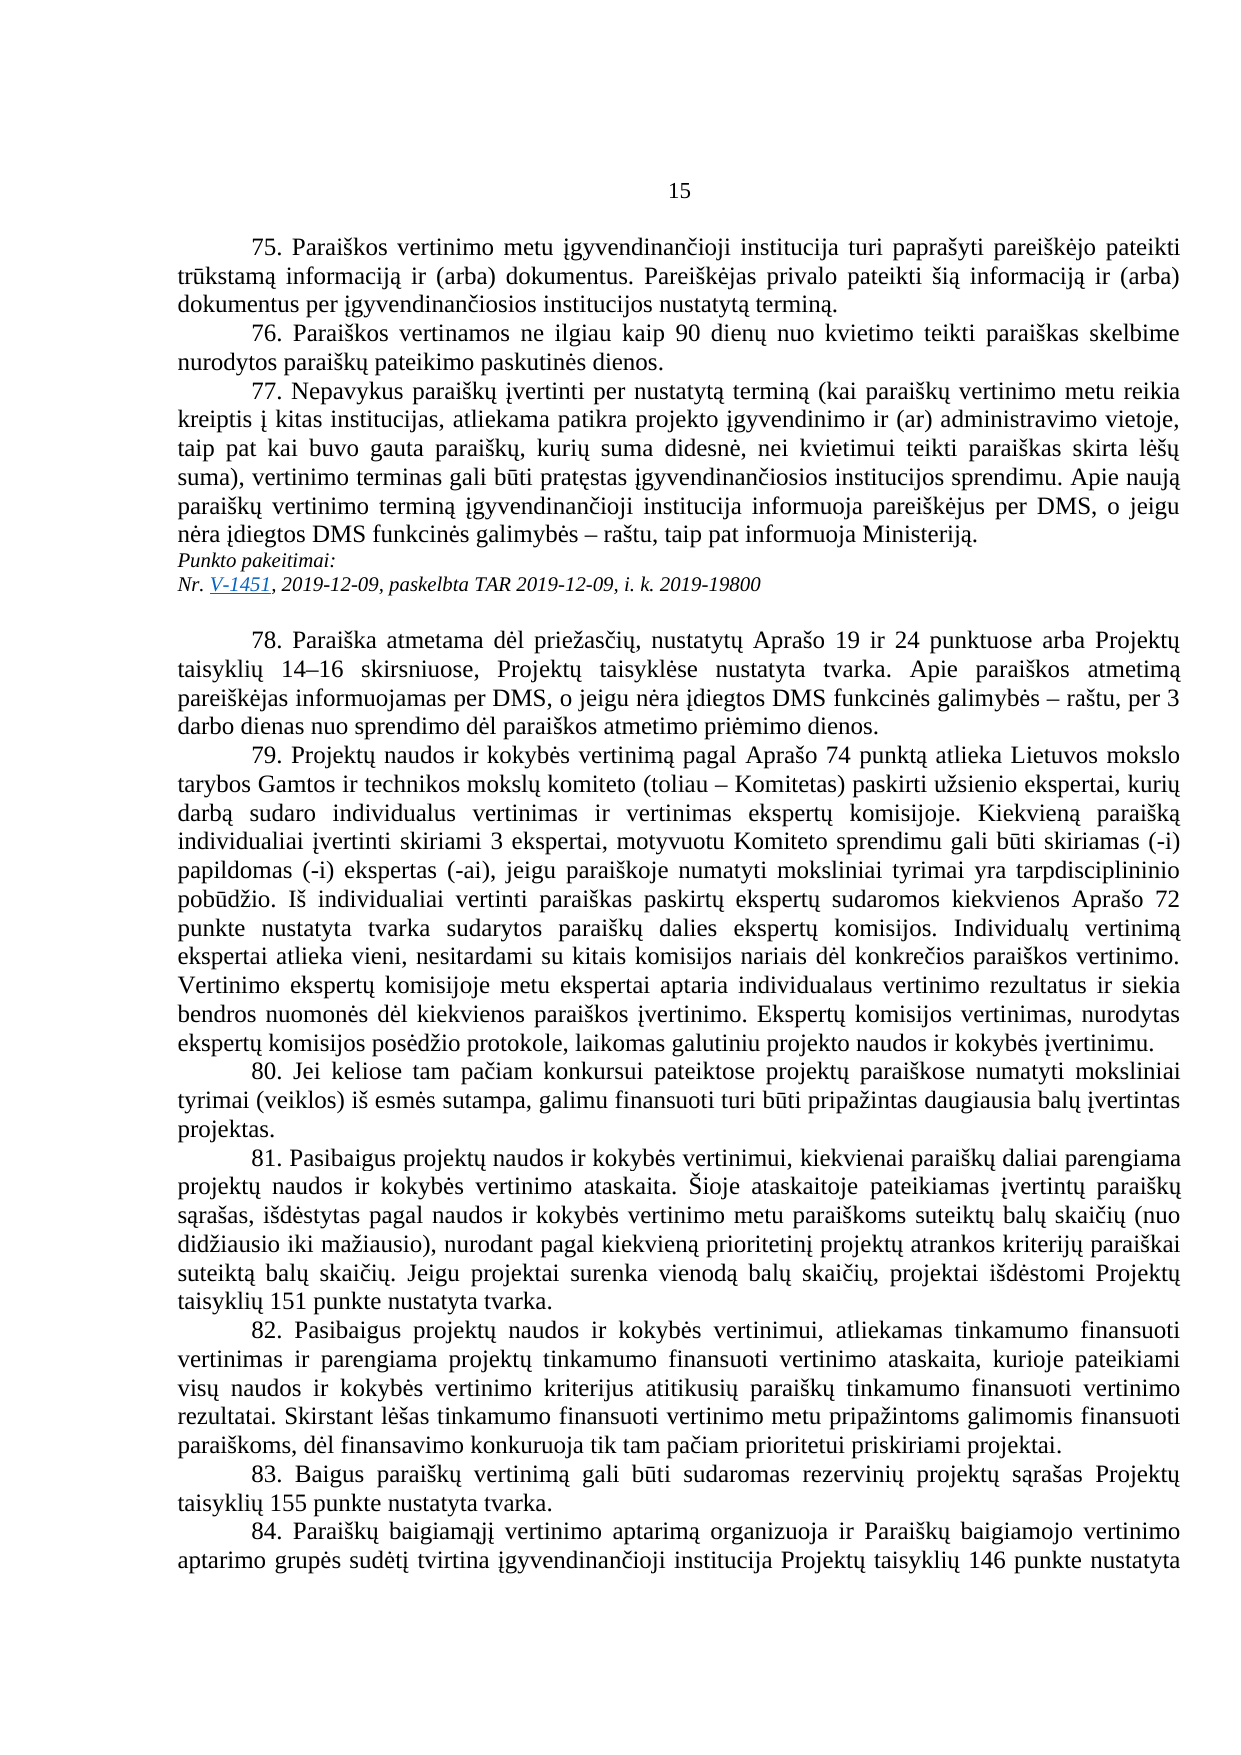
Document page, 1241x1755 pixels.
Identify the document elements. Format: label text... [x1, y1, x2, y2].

text 84. Paraiškų baigiamąjį vertinimo aptarimą organizuoja ir Paraiškų baigiamojo vertinimo aptarimo grupės sudėtį tvirtina įgyvendinančioji institucija Projektų taisyklių 146 punkte nustatyta [177, 1516, 1181, 1574]
text 75. Paraiškos vertinimo metu įgyvendinančioji institucija turi paprašyti pareiškėjo pateikti trūkstamą informaciją ir (arba) dokumentus. Pareiškėjas privalo pateikti šią informaciją ir (arba) dokumentus per įgyvendinančiosios institucijos nustatytą terminą. [177, 232, 1181, 318]
text Punkto pakeitimai: [177, 548, 1181, 572]
text 77. Nepavykus paraiškų įvertinti per nustatytą terminą (kai paraiškų vertinimo metu reikia kreiptis į kitas institucijas, atliekama patikra projekto įgyvendinimo ir (ar) administravimo vietoje, taip pat kai buvo gauta paraiškų, kurių suma didesnė, nei kvietimui teikti paraiškas skirta lėšų suma), vertinimo terminas gali būti pratęstas įgyvendinančiosios institucijos sprendimu. Apie naują paraiškų vertinimo terminą įgyvendinančioji institucija informuoja pareiškėjus per DMS, o jeigu nėra įdiegtos DMS funkcinės galimybės – raštu, taip pat informuoja Ministeriją. [177, 376, 1181, 548]
text 79. Projektų naudos ir kokybės vertinimą pagal Aprašo 74 punktą atlieka Lietuvos mokslo tarybos Gamtos ir technikos mokslų komiteto (toliau – Komitetas) paskirti užsienio ekspertai, kurių darbą sudaro individualus vertinimas ir vertinimas ekspertų komisijoje. Kiekvieną paraišką individualiai įvertinti skiriami 3 ekspertai, motyvuotu Komiteto sprendimu gali būti skiriamas (-i) papildomas (-i) ekspertas (-ai), jeigu paraiškoje numatyti moksliniai tyrimai yra tarpdisciplininio pobūdžio. Iš individualiai vertinti paraiškas paskirtų ekspertų sudaromos kiekvienos Aprašo 72 punkte nustatyta tvarka sudarytos paraiškų dalies ekspertų komisijos. Individualų vertinimą ekspertai atlieka vieni, nesitardami su kitais komisijos nariais dėl konkrečios paraiškos vertinimo. Vertinimo ekspertų komisijoje metu ekspertai aptaria individualaus vertinimo rezultatus ir siekia bendros nuomonės dėl kiekvienos paraiškos įvertinimo. Ekspertų komisijos vertinimas, nurodytas ekspertų komisijos posėdžio protokole, laikomas galutiniu projekto naudos ir kokybės įvertinimu. [177, 740, 1181, 1056]
text 81. Pasibaigus projektų naudos ir kokybės vertinimui, kiekvienai paraiškų daliai parengiama projektų naudos ir kokybės vertinimo ataskaita. Šioje ataskaitoje pateikiamas įvertintų paraiškų sąrašas, išdėstytas pagal naudos ir kokybės vertinimo metu paraiškoms suteiktų balų skaičių (nuo didžiausio iki mažiausio), nurodant pagal kiekvieną prioritetinį projektų atrankos kriterijų paraiškai suteiktą balų skaičių. Jeigu projektai surenka vienodą balų skaičių, projektai išdėstomi Projektų taisyklių 151 punkte nustatyta tvarka. [177, 1143, 1181, 1315]
text 83. Baigus paraiškų vertinimą gali būti sudaromas rezervinių projektų sąrašas Projektų taisyklių 155 punkte nustatyta tvarka. [177, 1459, 1181, 1516]
text 76. Paraiškos vertinamos ne ilgiau kaip 90 dienų nuo kvietimo teikti paraiškas skelbime nurodytos paraiškų pateikimo paskutinės dienos. [177, 318, 1181, 376]
text 80. Jei keliose tam pačiam konkursui pateiktose projektų paraiškose numatyti moksliniai tyrimai (veiklos) iš esmės sutampa, galimu finansuoti turi būti pripažintas daugiausia balų įvertintas projektas. [177, 1056, 1181, 1143]
text Nr. V-1451, 2019-12-09, paskelbta TAR 2019-12-09, i. k. 2019-19800 [177, 572, 1181, 596]
text 78. Paraiška atmetama dėl priežasčių, nustatytų Aprašo 19 ir 24 punktuose arba Projektų taisyklių 14–16 skirsniuose, Projektų taisyklėse nustatyta tvarka. Apie paraiškos atmetimą pareiškėjas informuojamas per DMS, o jeigu nėra įdiegtos DMS funkcinės galimybės – raštu, per 3 darbo dienas nuo sprendimo dėl paraiškos atmetimo priėmimo dienos. [177, 625, 1181, 740]
text 82. Pasibaigus projektų naudos ir kokybės vertinimui, atliekamas tinkamumo finansuoti vertinimas ir parengiama projektų tinkamumo finansuoti vertinimo ataskaita, kurioje pateikiami visų naudos ir kokybės vertinimo kriterijus atitikusių paraiškų tinkamumo finansuoti vertinimo rezultatai. Skirstant lėšas tinkamumo finansuoti vertinimo metu pripažintoms galimomis finansuoti paraiškoms, dėl finansavimo konkuruoja tik tam pačiam prioritetui priskiriami projektai. [177, 1315, 1181, 1459]
